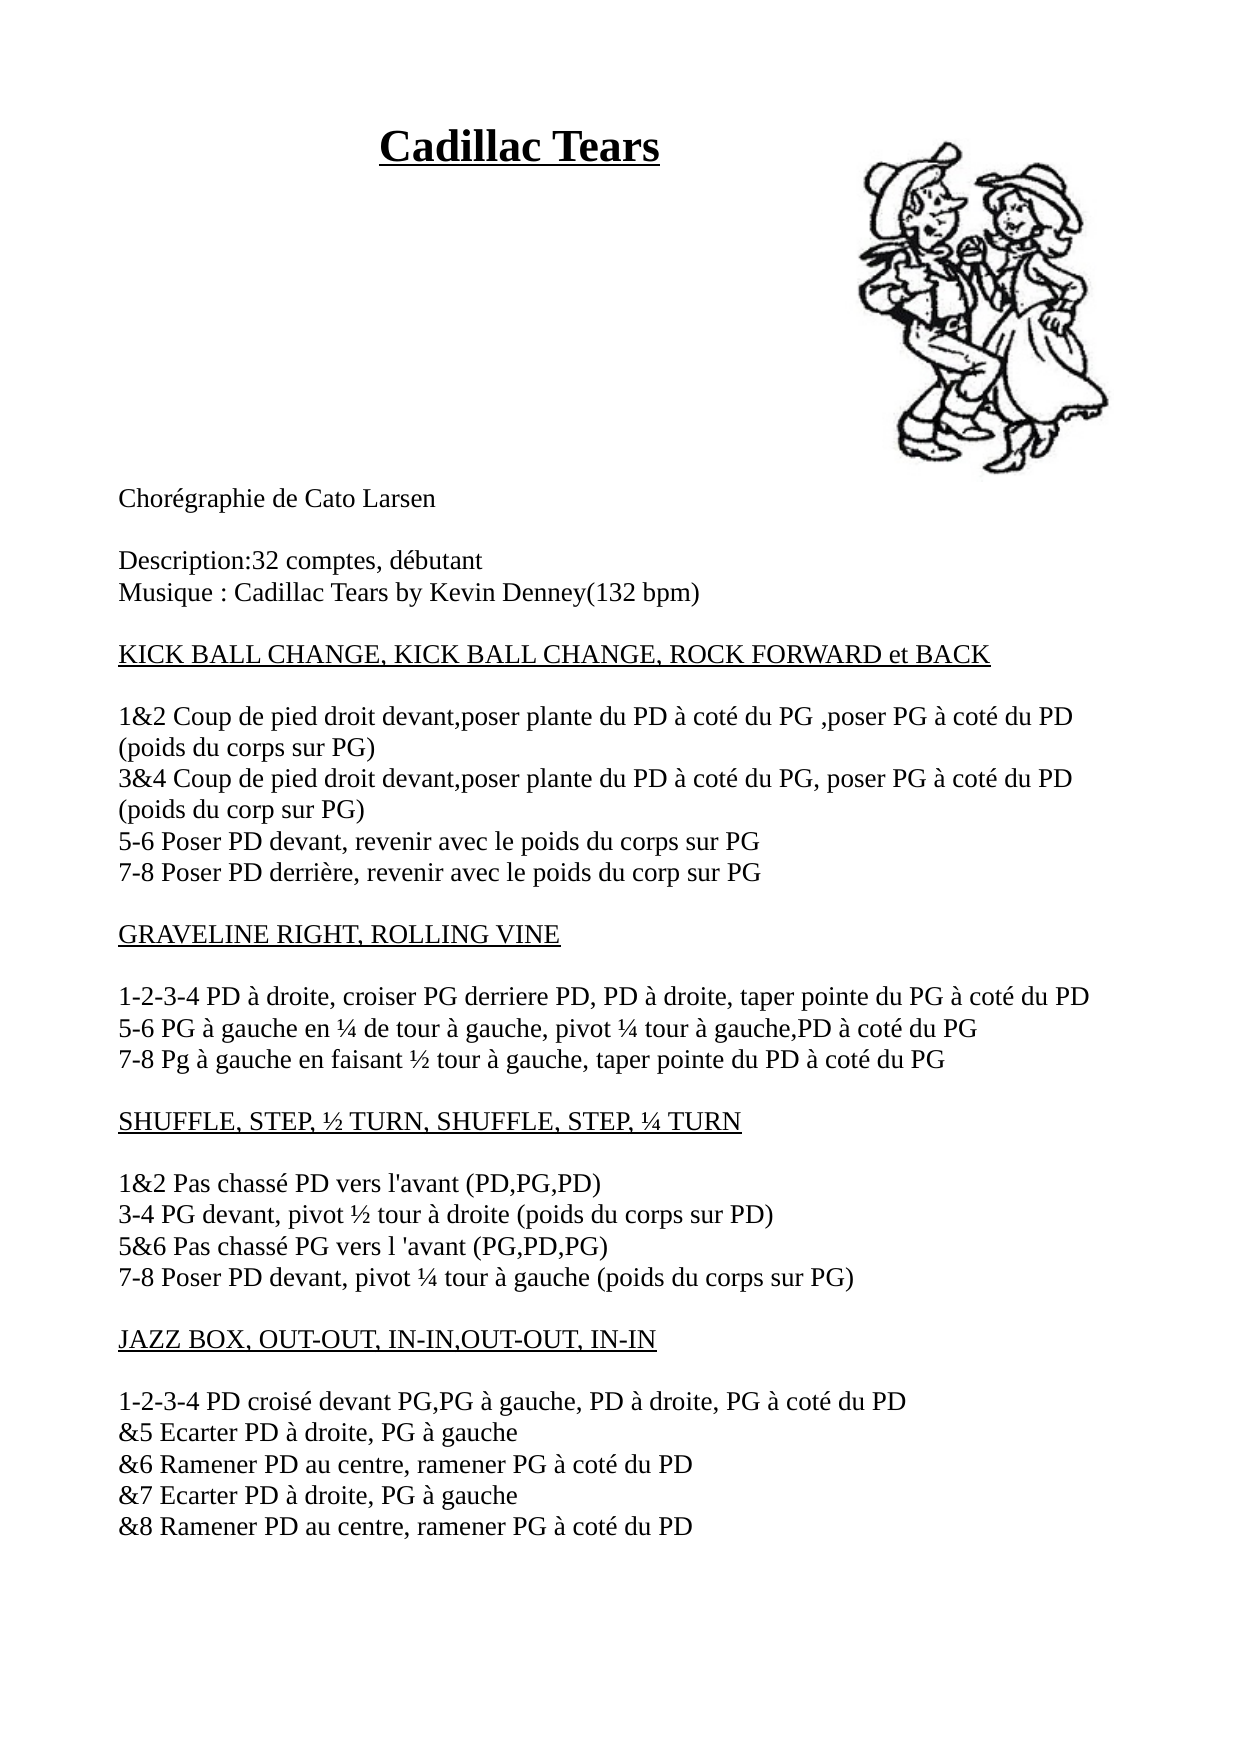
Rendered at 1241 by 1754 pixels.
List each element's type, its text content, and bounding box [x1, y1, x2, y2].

text 1-2-3-4 PD croisé devant PG,PG à gauche, PD à droite, PG à coté du PD [118, 1385, 1122, 1417]
text 7-8 Pg à gauche en faisant ½ tour à gauche, taper pointe du PD à coté du PG [118, 1043, 1122, 1074]
text 5&6 Pas chassé PG vers l 'avant (PG,PD,PG) [118, 1230, 1122, 1261]
text (poids du corps sur PG) [118, 731, 1122, 762]
text (poids du corp sur PG) [118, 794, 1122, 825]
text 3&4 Coup de pied droit devant,poser plante du PD à coté du PG, poser PG à coté du PD [118, 762, 1122, 794]
text &8 Ramener PD au centre, ramener PG à coté du PD [118, 1510, 1122, 1541]
text Description:32 comptes, débutant [118, 544, 1122, 576]
text GRAVELINE RIGHT, ROLLING VINE [118, 918, 1122, 949]
text &7 Ecarter PD à droite, PG à gauche [118, 1479, 1122, 1510]
text &6 Ramener PD au centre, ramener PG à coté du PD [118, 1448, 1122, 1479]
text 1&2 Pas chassé PD vers l'avant (PD,PG,PD) [118, 1167, 1122, 1198]
text 1&2 Coup de pied droit devant,poser plante du PD à coté du PG ,poser PG à coté du PD [118, 700, 1122, 731]
text 7-8 Poser PD derrière, revenir avec le poids du corp sur PG [118, 856, 1122, 887]
text 5-6 Poser PD devant, revenir avec le poids du corps sur PG [118, 825, 1122, 856]
text 1-2-3-4 PD à droite, croiser PG derriere PD, PD à droite, taper pointe du PG à coté du PD [118, 981, 1122, 1012]
text &5 Ecarter PD à droite, PG à gauche [118, 1417, 1122, 1448]
picture [845, 138, 1114, 482]
text Chorégraphie de Cato Larsen [118, 482, 1122, 513]
text Musique : Cadillac Tears by Kevin Denney(132 bpm) [118, 576, 1122, 607]
text 7-8 Poser PD devant, pivot ¼ tour à gauche (poids du corps sur PG) [118, 1261, 1122, 1292]
text JAZZ BOX, OUT-OUT, IN-IN,OUT-OUT, IN-IN [118, 1323, 1122, 1354]
text SHUFFLE, STEP, ½ TURN, SHUFFLE, STEP, ¼ TURN [118, 1105, 1122, 1136]
text Cadillac Tears [118, 118, 1122, 482]
text 5-6 PG à gauche en ¼ de tour à gauche, pivot ¼ tour à gauche,PD à coté du PG [118, 1012, 1122, 1043]
text KICK BALL CHANGE, KICK BALL CHANGE, ROCK FORWARD et BACK [118, 638, 1122, 669]
text 3-4 PG devant, pivot ½ tour à droite (poids du corps sur PD) [118, 1198, 1122, 1230]
